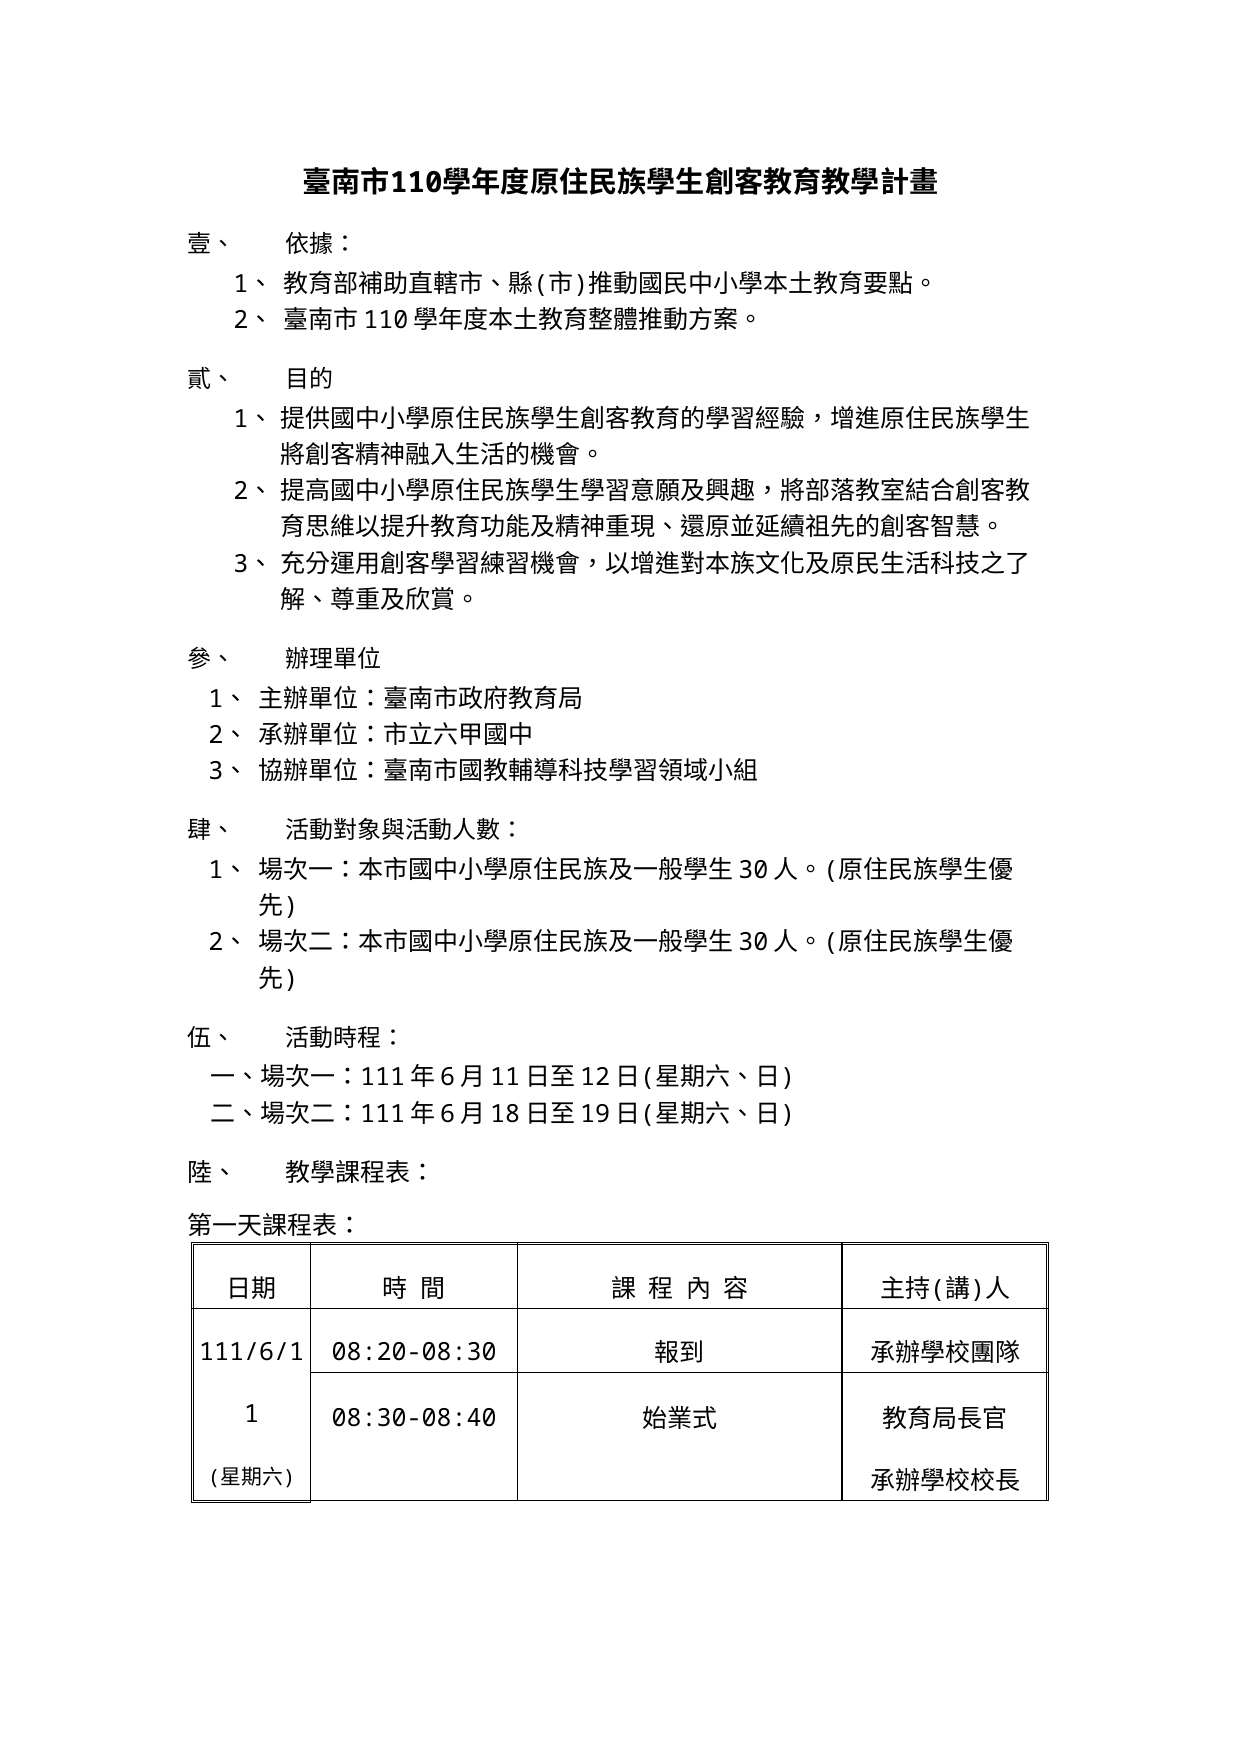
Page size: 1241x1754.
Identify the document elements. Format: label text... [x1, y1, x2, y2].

table_cell 08:20-08:30 [311, 1309, 517, 1372]
table_cell 始業式 [518, 1373, 841, 1500]
list 提供國中小學原住民族學生創客教育的學習經驗，增進原住民族學生將創客精神融入生活的機會。 [233, 398, 1053, 471]
list 教學課程表： [187, 1129, 1053, 1192]
table_cell 111/6/11 (星期六) [194, 1309, 310, 1500]
list 目的 [187, 336, 1053, 398]
table_cell 教育局長官 承辦學校校長 [843, 1373, 1046, 1500]
text 一、場次一：111年6月11日至12日(星期六、日) [210, 1057, 1053, 1093]
list 辦理單位 [187, 616, 1053, 678]
text 臺南市110學年度原住民族學生創客教育教學計畫 [187, 158, 1053, 201]
table_header 日期 [194, 1245, 310, 1307]
table_cell 承辦學校團隊 [843, 1309, 1046, 1372]
list 協辦單位：臺南市國教輔導科技學習領域小組 [208, 751, 1053, 787]
list 教育部補助直轄市、縣(市)推動國民中小學本土教育要點。 [233, 263, 1053, 299]
list 依據： [187, 201, 1053, 263]
list 主辦單位：臺南市政府教育局 [208, 678, 1053, 714]
table_header 時 間 [311, 1245, 517, 1307]
table_cell 08:30-08:40 [311, 1373, 517, 1500]
table_cell 報到 [518, 1309, 841, 1372]
text 第一天課程表： [187, 1192, 1053, 1242]
list 活動時程： [187, 994, 1053, 1057]
list 場次一：本市國中小學原住民族及一般學生30人。(原住民族學生優先) [208, 849, 1053, 922]
table_header 主持(講)人 [843, 1245, 1046, 1307]
list 充分運用創客學習練習機會，以增進對本族文化及原民生活科技之了解、尊重及欣賞。 [233, 543, 1053, 616]
table_header 課 程 內 容 [518, 1245, 841, 1307]
list 承辦單位：市立六甲國中 [208, 714, 1053, 751]
list 場次二：本市國中小學原住民族及一般學生30人。(原住民族學生優先) [208, 922, 1053, 994]
list 臺南市110學年度本土教育整體推動方案。 [233, 299, 1053, 336]
list 活動對象與活動人數： [187, 787, 1053, 849]
text 二、場次二：111年6月18日至19日(星期六、日) [210, 1093, 1053, 1129]
list 提高國中小學原住民族學生學習意願及興趣，將部落教室結合創客教育思維以提升教育功能及精神重現、還原並延續祖先的創客智慧。 [233, 471, 1053, 543]
